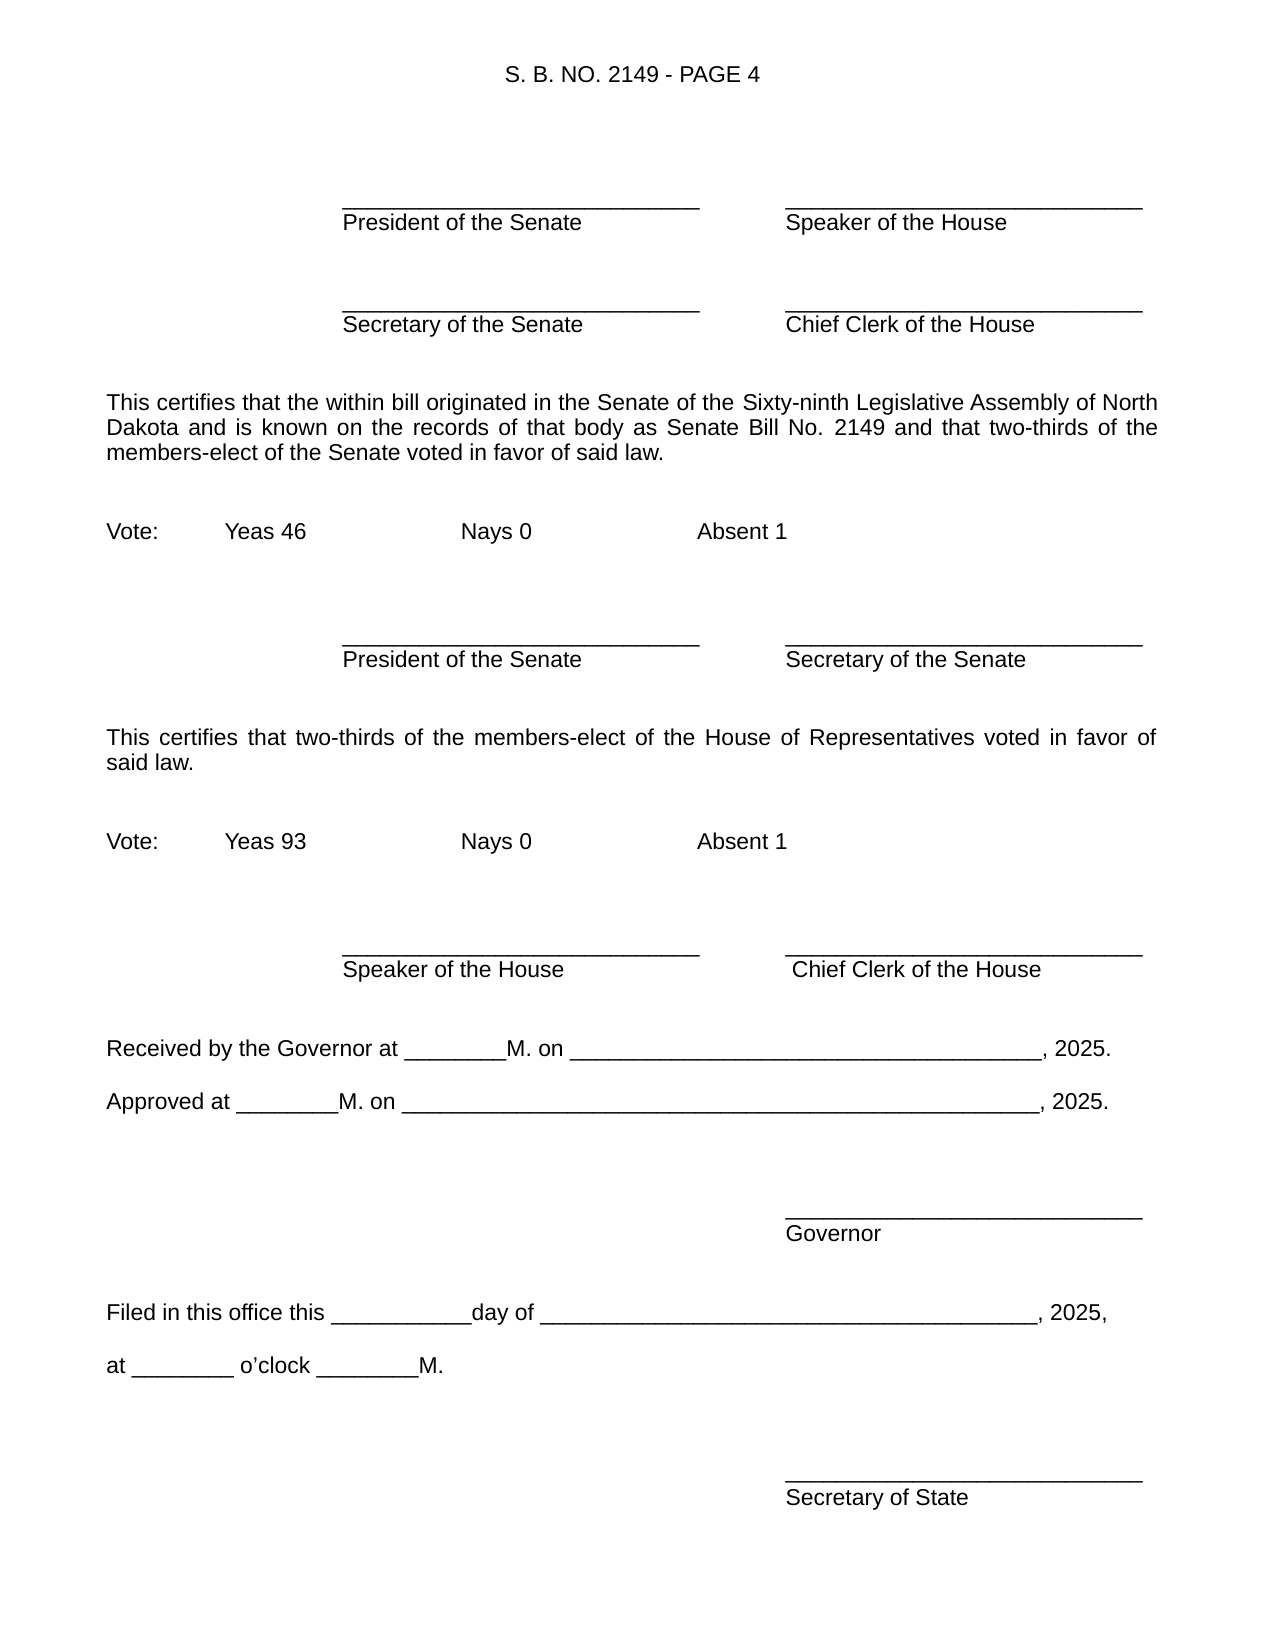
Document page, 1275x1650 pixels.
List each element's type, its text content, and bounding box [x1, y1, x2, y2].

text at ________ o’clock ________M. [106, 1352, 1158, 1378]
text ____________________________ ____________________________ [106, 623, 1158, 648]
text ____________________________ [106, 1457, 1158, 1483]
text ____________________________ [106, 1193, 1158, 1220]
text President of the Senate Speaker of the House [106, 211, 1158, 236]
text ____________________________ ____________________________ [106, 288, 1158, 313]
text ____________________________ ____________________________ [106, 186, 1158, 211]
text ____________________________ ____________________________ [106, 933, 1158, 958]
text This certifies that the within bill originated in the Senate of the Sixty-ninth Legislative Assembly of North Dakota and is known on the records of that body as Senate Bill No. 2149 and that two-thirds of the members-elect of the Senate voted in favor of said law. [106, 391, 1158, 465]
text This certifies that two-thirds of the members-elect of the House of Representatives voted in favor of said law. [106, 725, 1158, 775]
text Governor [106, 1220, 1158, 1246]
text President of the Senate Secretary of the Senate [106, 648, 1158, 673]
text Approved at ________M. on __________________________________________________, 2025. [106, 1088, 1158, 1114]
text Received by the Governor at ________M. on _____________________________________, 2025. [106, 1035, 1158, 1062]
text Speaker of the House Chief Clerk of the House [106, 958, 1158, 983]
text Secretary of the Senate Chief Clerk of the House [106, 313, 1158, 338]
text Secretary of State [106, 1483, 1158, 1510]
text Vote: Yeas 93 Nays 0 Absent 1 [106, 828, 1158, 854]
text Filed in this office this ___________day of _______________________________________, 2025, [106, 1299, 1158, 1325]
text Vote: Yeas 46 Nays 0 Absent 1 [106, 518, 1158, 544]
